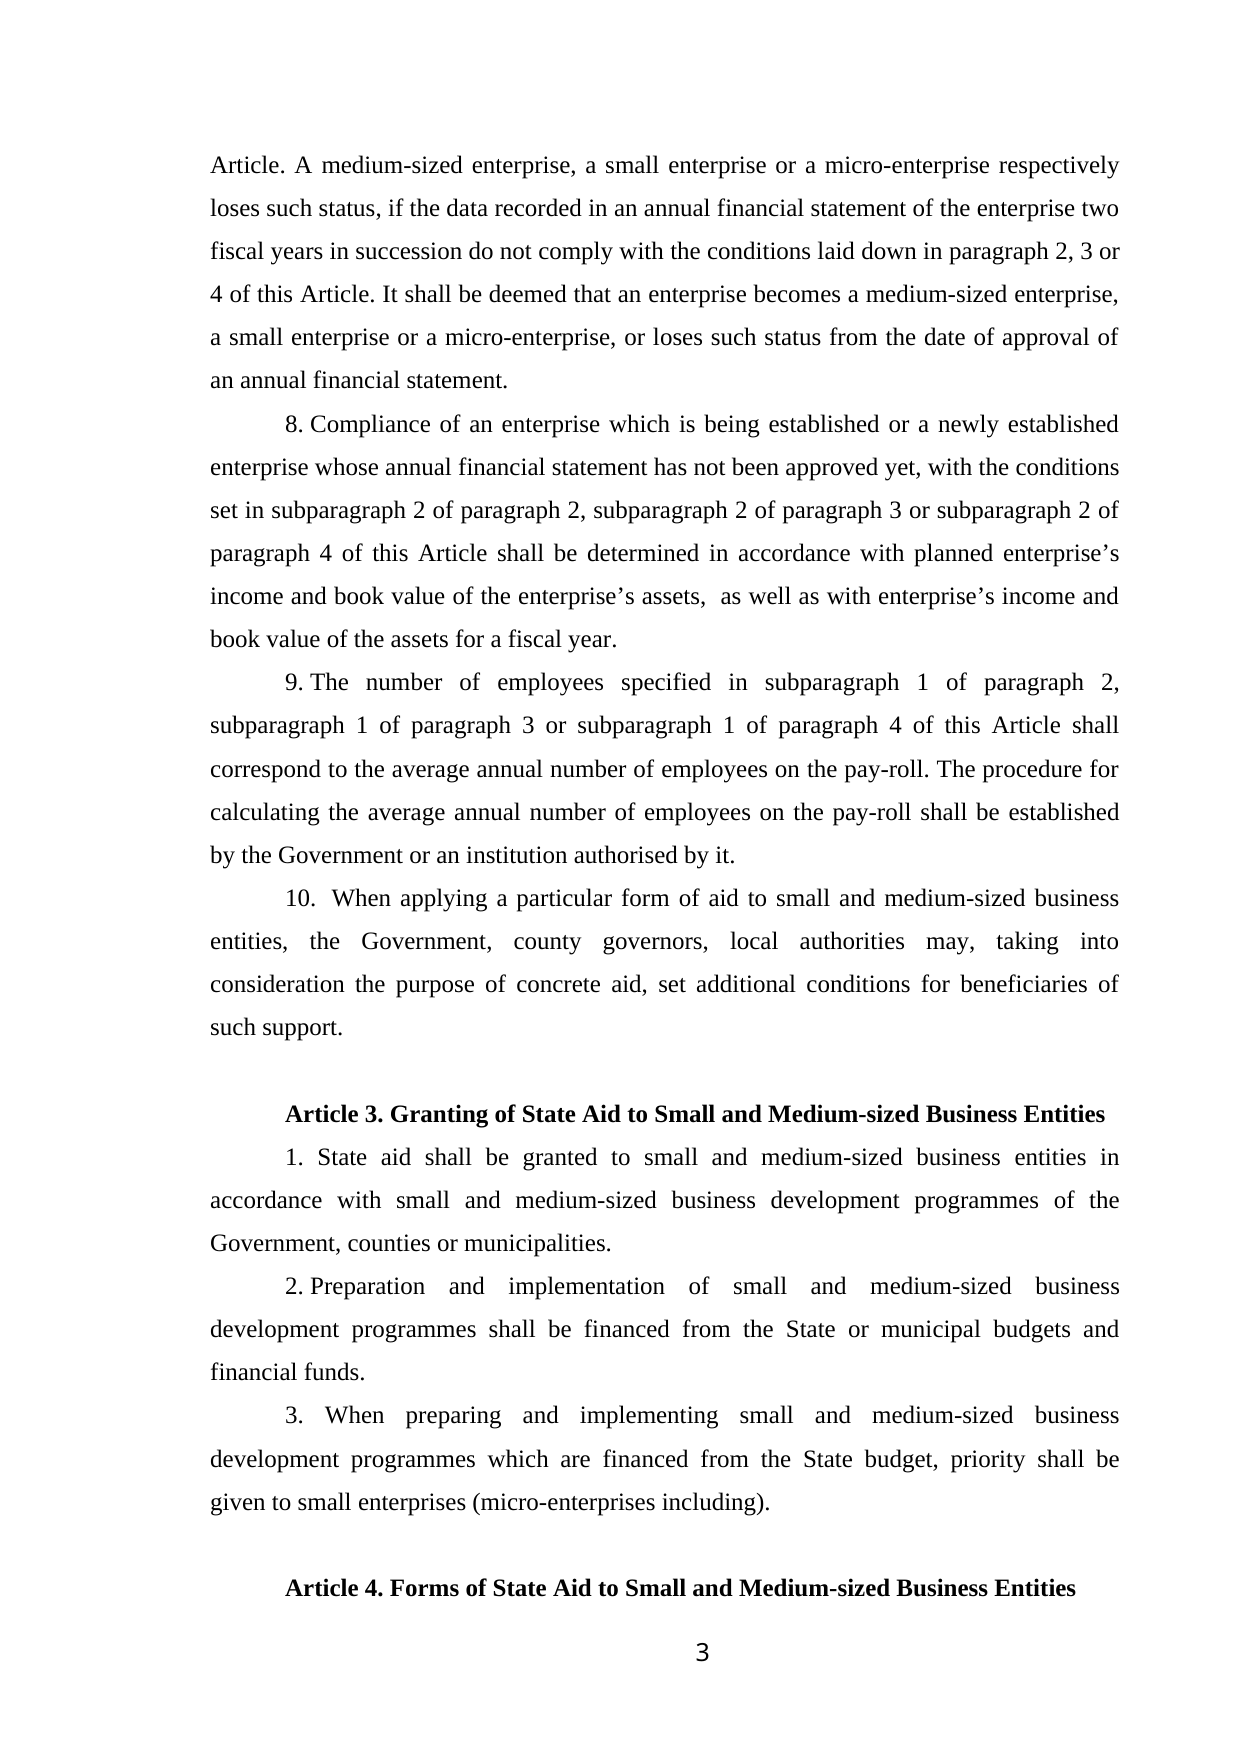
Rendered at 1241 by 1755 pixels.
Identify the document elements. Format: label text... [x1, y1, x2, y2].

text 1. State aid shall be granted to small and medium-sized business entities in accordance with small and medium-sized business development programmes of the Government, counties or municipalities. [210, 1142, 1120, 1257]
text 8. Compliance of an enterprise which is being established or a newly established enterprise whose annual financial statement has not been approved yet, with the conditions set in subparagraph 2 of paragraph 2, subparagraph 2 of paragraph 3 or subparagraph 2 of paragraph 4 of this Article shall be determined in accordance with planned enterprise’s income and book value of the enterprise’s assets, as well as with enterprise’s income and book value of the assets for a fiscal year. [210, 409, 1120, 653]
text 2. Preparation and implementation of small and medium-sized business development programmes shall be financed from the State or municipal budgets and financial funds. [210, 1271, 1120, 1386]
text 3. When preparing and implementing small and medium-sized business development programmes which are financed from the State budget, priority shall be given to small enterprises (micro-enterprises including). [210, 1401, 1120, 1516]
text 10. When applying a particular form of aid to small and medium-sized business entities, the Government, county governors, local authorities may, taking into consideration the purpose of concrete aid, set additional conditions for beneficiaries of such support. [210, 883, 1120, 1041]
text Article 3. Granting of State Aid to Small and Medium-sized Business Entities [285, 1099, 1120, 1127]
text 9. The number of employees specified in subparagraph 1 of paragraph 2, subparagraph 1 of paragraph 3 or subparagraph 1 of paragraph 4 of this Article shall correspond to the average annual number of employees on the pay-roll. The procedure for calculating the average annual number of employees on the pay-roll shall be established by the Government or an institution authorised by it. [210, 667, 1120, 869]
text Article. A medium-sized enterprise, a small enterprise or a micro-enterprise respectively loses such status, if the data recorded in an annual financial statement of the enterprise two fiscal years in succession do not comply with the conditions laid down in paragraph 2, 3 or 4 of this Article. It shall be deemed that an enterprise becomes a medium-sized enterprise, a small enterprise or a micro-enterprise, or loses such status from the date of approval of an annual financial statement. [210, 150, 1120, 394]
text Article 4. Forms of State Aid to Small and Medium-sized Business Entities [285, 1573, 1120, 1602]
